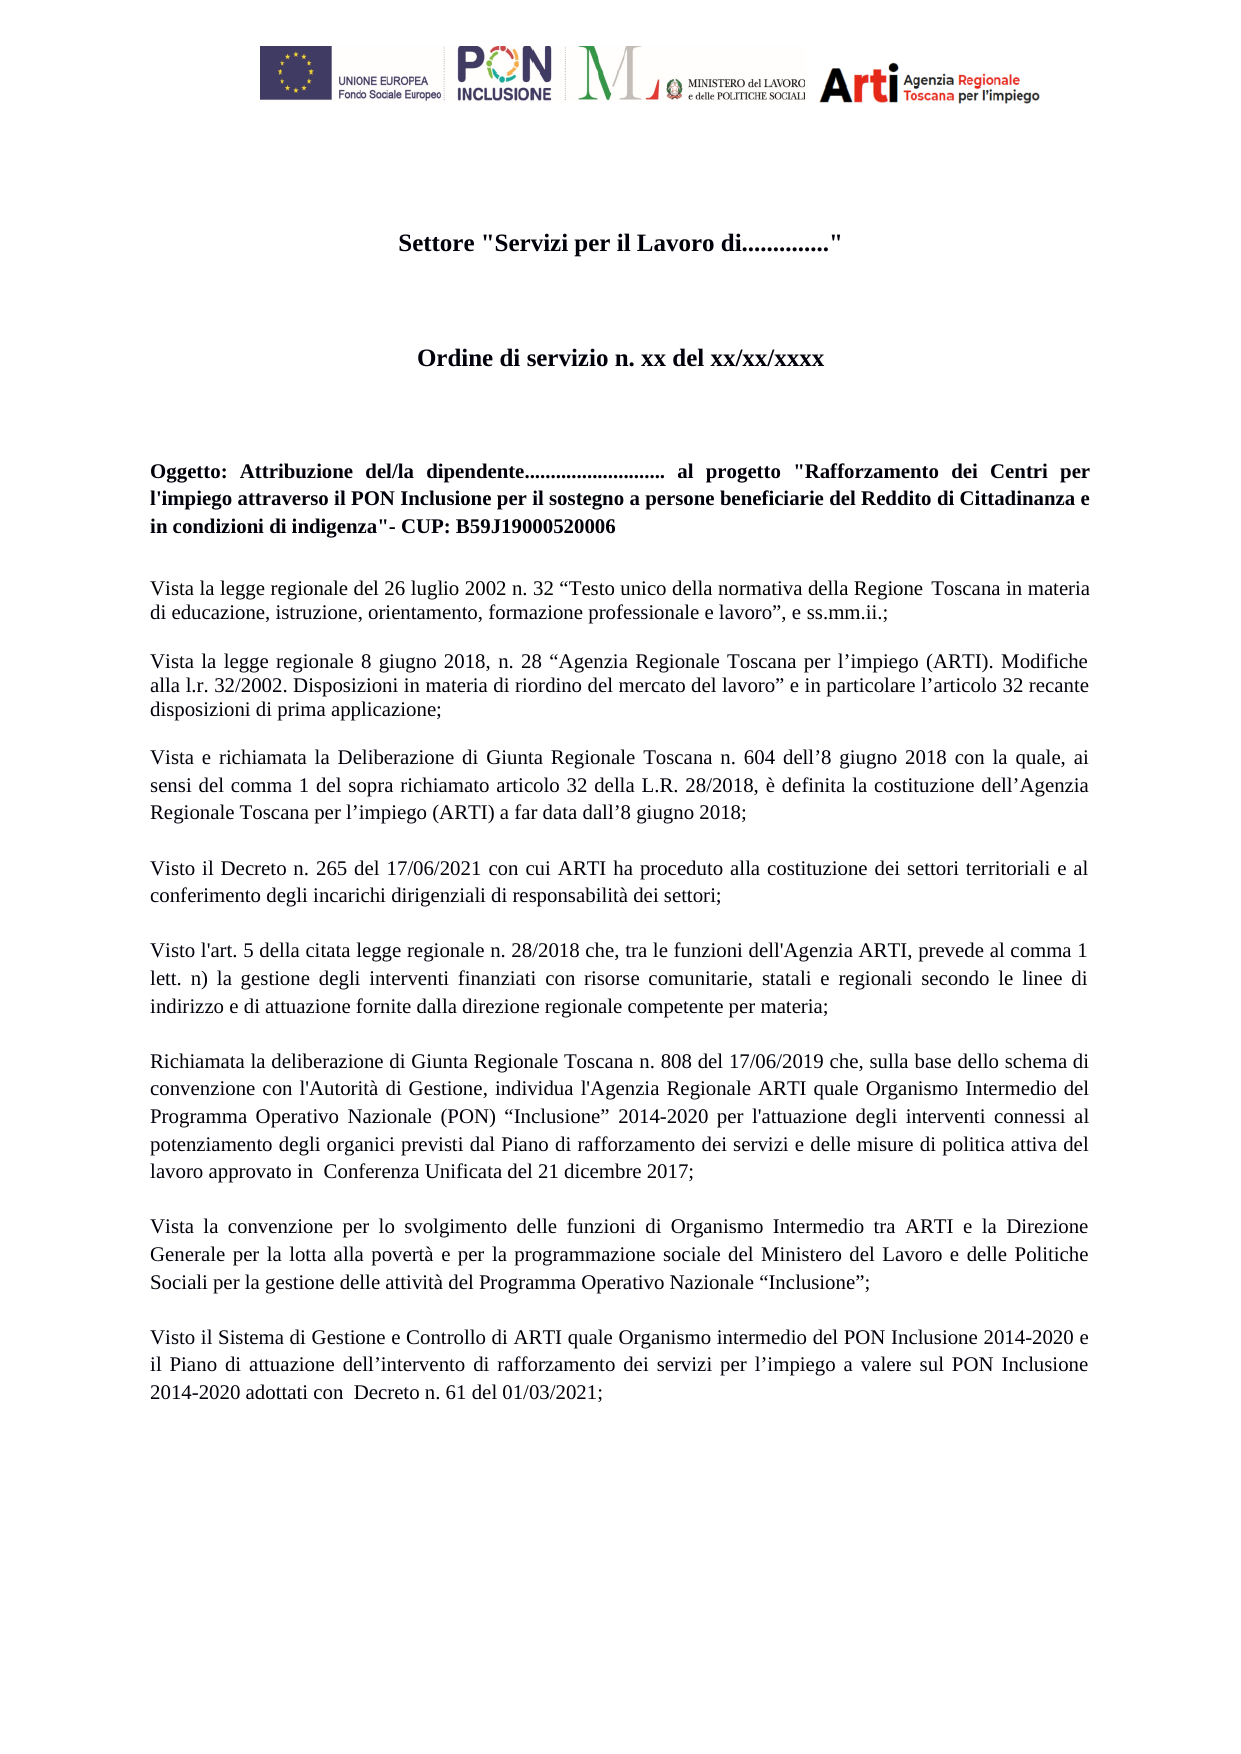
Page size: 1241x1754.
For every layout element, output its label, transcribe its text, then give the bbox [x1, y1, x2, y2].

text Visto il Decreto n. 265 del 17/06/2021 con cui ARTI ha proceduto alla costituzione dei settori territoriali e al conferimento degli incarichi dirigenziali di responsabilità dei settori; [150, 856, 1090, 907]
text Settore "Servizi per il Lavoro di.............." [150, 228, 1091, 256]
text Visto l'art. 5 della citata legge regionale n. 28/2018 che, tra le funzioni dell'Agenzia ARTI, prevede al comma 1 lett. n) la gestione degli interventi finanziati con risorse comunitarie, statali e regionali secondo le linee di indirizzo e di attuazione fornite dalla direzione regionale competente per materia; [150, 938, 1090, 1018]
text Visto il Sistema di Gestione e Controllo di ARTI quale Organismo intermedio del PON Inclusione 2014-2020 e il Piano di attuazione dell’intervento di rafforzamento dei servizi per l’impiego a valere sul PON Inclusione 2014-2020 adottati con Decreto n. 61 del 01/03/2021; [150, 1325, 1090, 1404]
text Ordine di servizio n. xx del xx/xx/xxxx [150, 343, 1091, 371]
text Oggetto: Attribuzione del/la dipendente........................... al progetto "Rafforzamento dei Centri per l'impiego attraverso il PON Inclusione per il sostegno a persone beneficiarie del Reddito di Cittadinanza e in condizioni di indigenza"- CUP: B59J19000520006 [150, 458, 1091, 538]
text Vista la convenzione per lo svolgimento delle funzioni di Organismo Intermedio tra ARTI e la Direzione Generale per la lotta alla povertà e per la programmazione sociale del Ministero del Lavoro e delle Politiche Sociali per la gestione delle attività del Programma Operativo Nazionale “Inclusione”; [150, 1214, 1090, 1294]
text Vista la legge regionale 8 giugno 2018, n. 28 “Agenzia Regionale Toscana per l’impiego (ARTI). Modifiche alla l.r. 32/2002. Disposizioni in materia di riordino del mercato del lavoro” e in particolare l’articolo 32 recante disposizioni di prima applicazione; [150, 649, 1090, 721]
picture [255, 32, 1047, 108]
text Vista la legge regionale del 26 luglio 2002 n. 32 “Testo unico della normativa della Regione Toscana in materia di educazione, istruzione, orientamento, formazione professionale e lavoro”, e ss.mm.ii.; [150, 576, 1090, 624]
text Richiamata la deliberazione di Giunta Regionale Toscana n. 808 del 17/06/2019 che, sulla base dello schema di convenzione con l'Autorità di Gestione, individua l'Agenzia Regionale ARTI quale Organismo Intermedio del Programma Operativo Nazionale (PON) “Inclusione” 2014-2020 per l'attuazione degli interventi connessi al potenziamento degli organici previsti dal Piano di rafforzamento dei servizi e delle misure di politica attiva del lavoro approvato in Conferenza Unificata del 21 dicembre 2017; [150, 1049, 1090, 1183]
text Vista e richiamata la Deliberazione di Giunta Regionale Toscana n. 604 dell’8 giugno 2018 con la quale, ai sensi del comma 1 del sopra richiamato articolo 32 della L.R. 28/2018, è definita la costituzione dell’Agenzia Regionale Toscana per l’impiego (ARTI) a far data dall’8 giugno 2018; [150, 745, 1090, 824]
